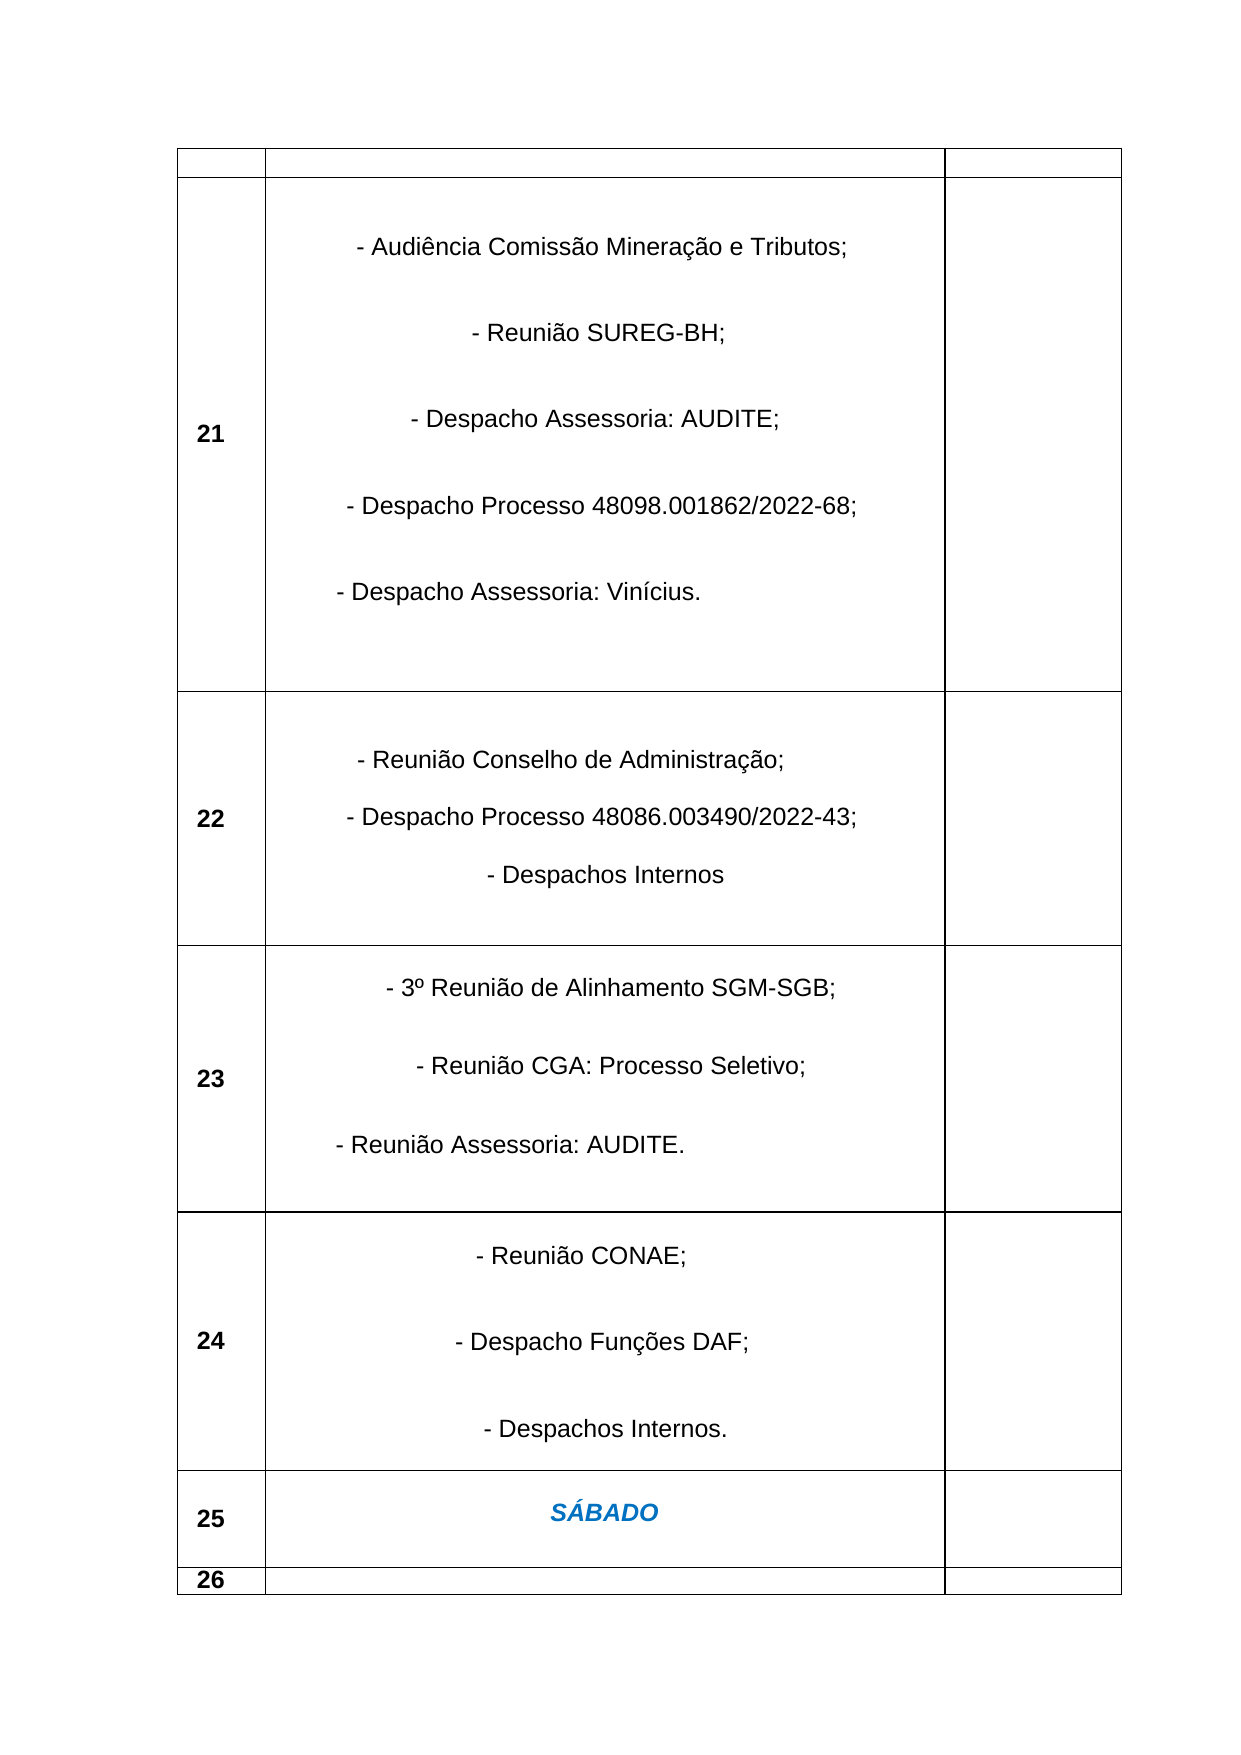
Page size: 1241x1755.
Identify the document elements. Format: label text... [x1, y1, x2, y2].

table_cell [946, 1568, 1121, 1594]
table_cell 24 [178, 1213, 265, 1470]
table_cell [946, 1471, 1121, 1567]
table_cell [178, 149, 265, 177]
table_cell [946, 178, 1121, 691]
table_cell [266, 149, 944, 177]
table_cell - Audiência Comissão Mineração e Tributos; - Reunião SUREG-BH; - Despacho Assessoria: AUDITE; - Despacho Processo 48098.001862/2022-68; - Despacho Assessoria: Vinícius. [266, 178, 944, 691]
table_cell 22 [178, 692, 265, 945]
table_cell [946, 149, 1121, 177]
table_cell [946, 1213, 1121, 1470]
table_cell 25 [178, 1471, 265, 1567]
table_cell 23 [178, 946, 265, 1211]
table_cell - Reunião CONAE; - Despacho Funções DAF; - Despachos Internos. [266, 1213, 944, 1470]
table_cell [266, 1568, 944, 1594]
table_cell 21 [178, 178, 265, 691]
table_cell 26 [178, 1568, 265, 1594]
table_cell SÁBADO [266, 1471, 944, 1567]
table_cell [946, 946, 1121, 1211]
table_cell - Reunião Conselho de Administração; - Despacho Processo 48086.003490/2022-43; - Despachos Internos [266, 692, 944, 945]
table_cell [946, 692, 1121, 945]
table_cell - 3º Reunião de Alinhamento SGM-SGB; - Reunião CGA: Processo Seletivo; - Reunião Assessoria: AUDITE. [266, 946, 944, 1211]
